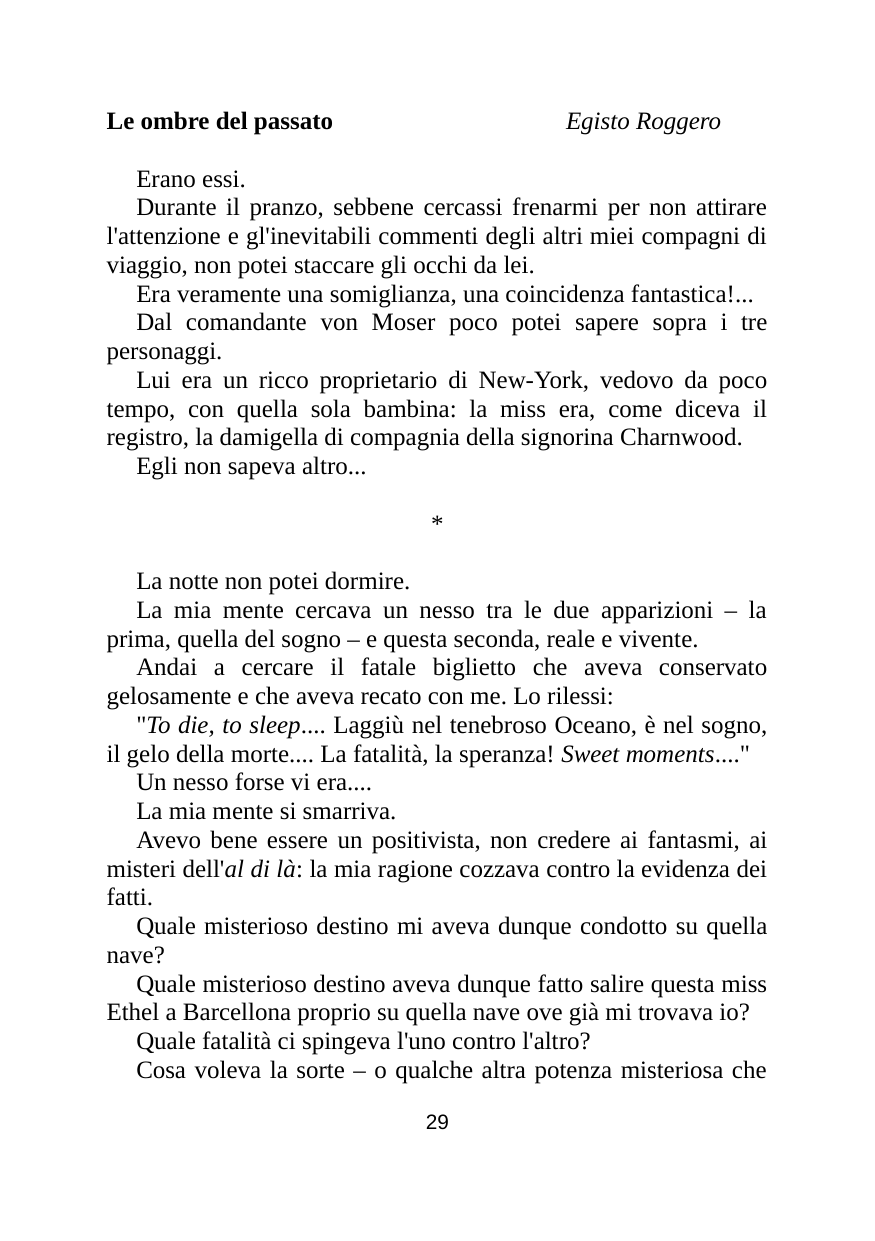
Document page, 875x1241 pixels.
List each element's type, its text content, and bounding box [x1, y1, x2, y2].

text Durante il pranzo, sebbene cercassi frenarmi per non attirare l'attenzione e gl'inevitabili commenti degli altri miei compagni di viaggio, non potei staccare gli occhi da lei. [106, 192, 768, 279]
text * [106, 509, 768, 537]
text Erano essi. [106, 164, 768, 192]
text Un nesso forse vi era.... [106, 767, 768, 796]
text Quale fatalità ci spingeva l'uno contro l'altro? [106, 1026, 768, 1055]
text Andai a cercare il fatale biglietto che aveva conservato gelosamente e che aveva recato con me. Lo rilessi: [106, 652, 768, 710]
text La mia mente si smarriva. [106, 796, 768, 825]
text Egli non sapeva altro... [106, 451, 768, 480]
text Lui era un ricco proprietario di New-York, vedovo da poco tempo, con quella sola bambina: la miss era, come diceva il registro, la damigella di compagnia della signorina Charnwood. [106, 365, 768, 451]
text Dal comandante von Moser poco potei sapere sopra i tre personaggi. [106, 307, 768, 365]
text La mia mente cercava un nesso tra le due apparizioni – la prima, quella del sogno – e questa seconda, reale e vivente. [106, 595, 768, 652]
text Era veramente una somiglianza, una coincidenza fantastica!... [106, 279, 768, 307]
text Quale misterioso destino aveva dunque fatto salire questa miss Ethel a Barcellona proprio su quella nave ove già mi trovava io? [106, 969, 768, 1026]
text Quale misterioso destino mi aveva dunque condotto su quella nave? [106, 911, 768, 969]
text Avevo bene essere un positivista, non credere ai fantasmi, ai misteri dell'al di là: la mia ragione cozzava contro la evidenza dei fatti. [106, 825, 768, 911]
text "To die, to sleep.... Laggiù nel tenebroso Oceano, è nel sogno, il gelo della morte.... La fatalità, la speranza! Sweet moments...." [106, 710, 768, 767]
text La notte non potei dormire. [106, 566, 768, 595]
text Cosa voleva la sorte – o qualche altra potenza misteriosa che [106, 1055, 768, 1084]
